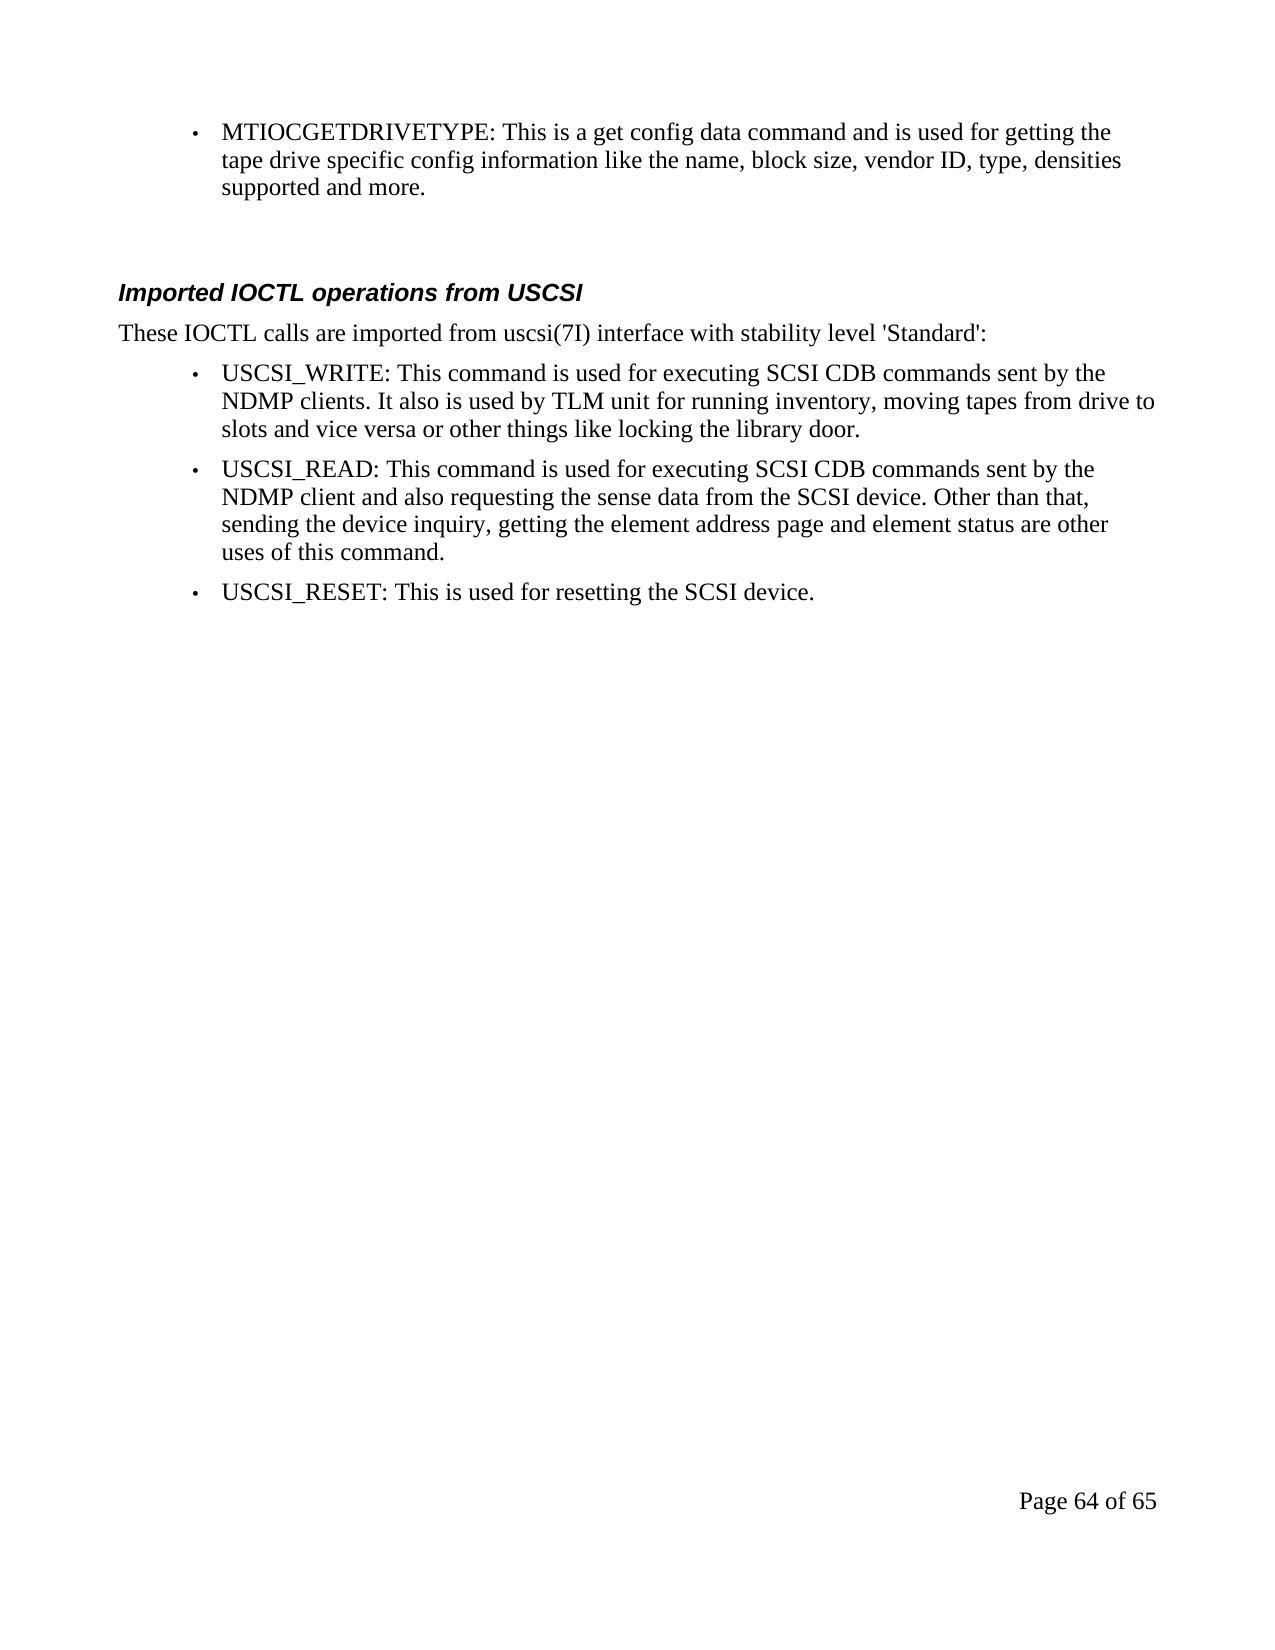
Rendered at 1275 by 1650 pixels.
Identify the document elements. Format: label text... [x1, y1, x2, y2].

list MTIOCGETDRIVETYPE: This is a get config data command and is used for getting the tape drive specific config information like the name, block size, vendor ID, type, densities supported and more. [192, 118, 1157, 201]
list USCSI_RESET: This is used for resetting the SCSI device. [192, 578, 1157, 606]
list USCSI_WRITE: This command is used for executing SCSI CDB commands sent by the NDMP clients. It also is used by TLM unit for running inventory, moving tapes from drive to slots and vice versa or other things like locking the library door. [192, 359, 1157, 442]
list USCSI_READ: This command is used for executing SCSI CDB commands sent by the NDMP client and also requesting the sense data from the SCSI device. Other than that, sending the device inquiry, getting the element address page and element status are other uses of this command. [192, 455, 1157, 566]
subtitle Imported IOCTL operations from USCSI [118, 279, 1157, 307]
text These IOCTL calls are imported from uscsi(7I) interface with stability level 'Standard': [118, 319, 1157, 347]
